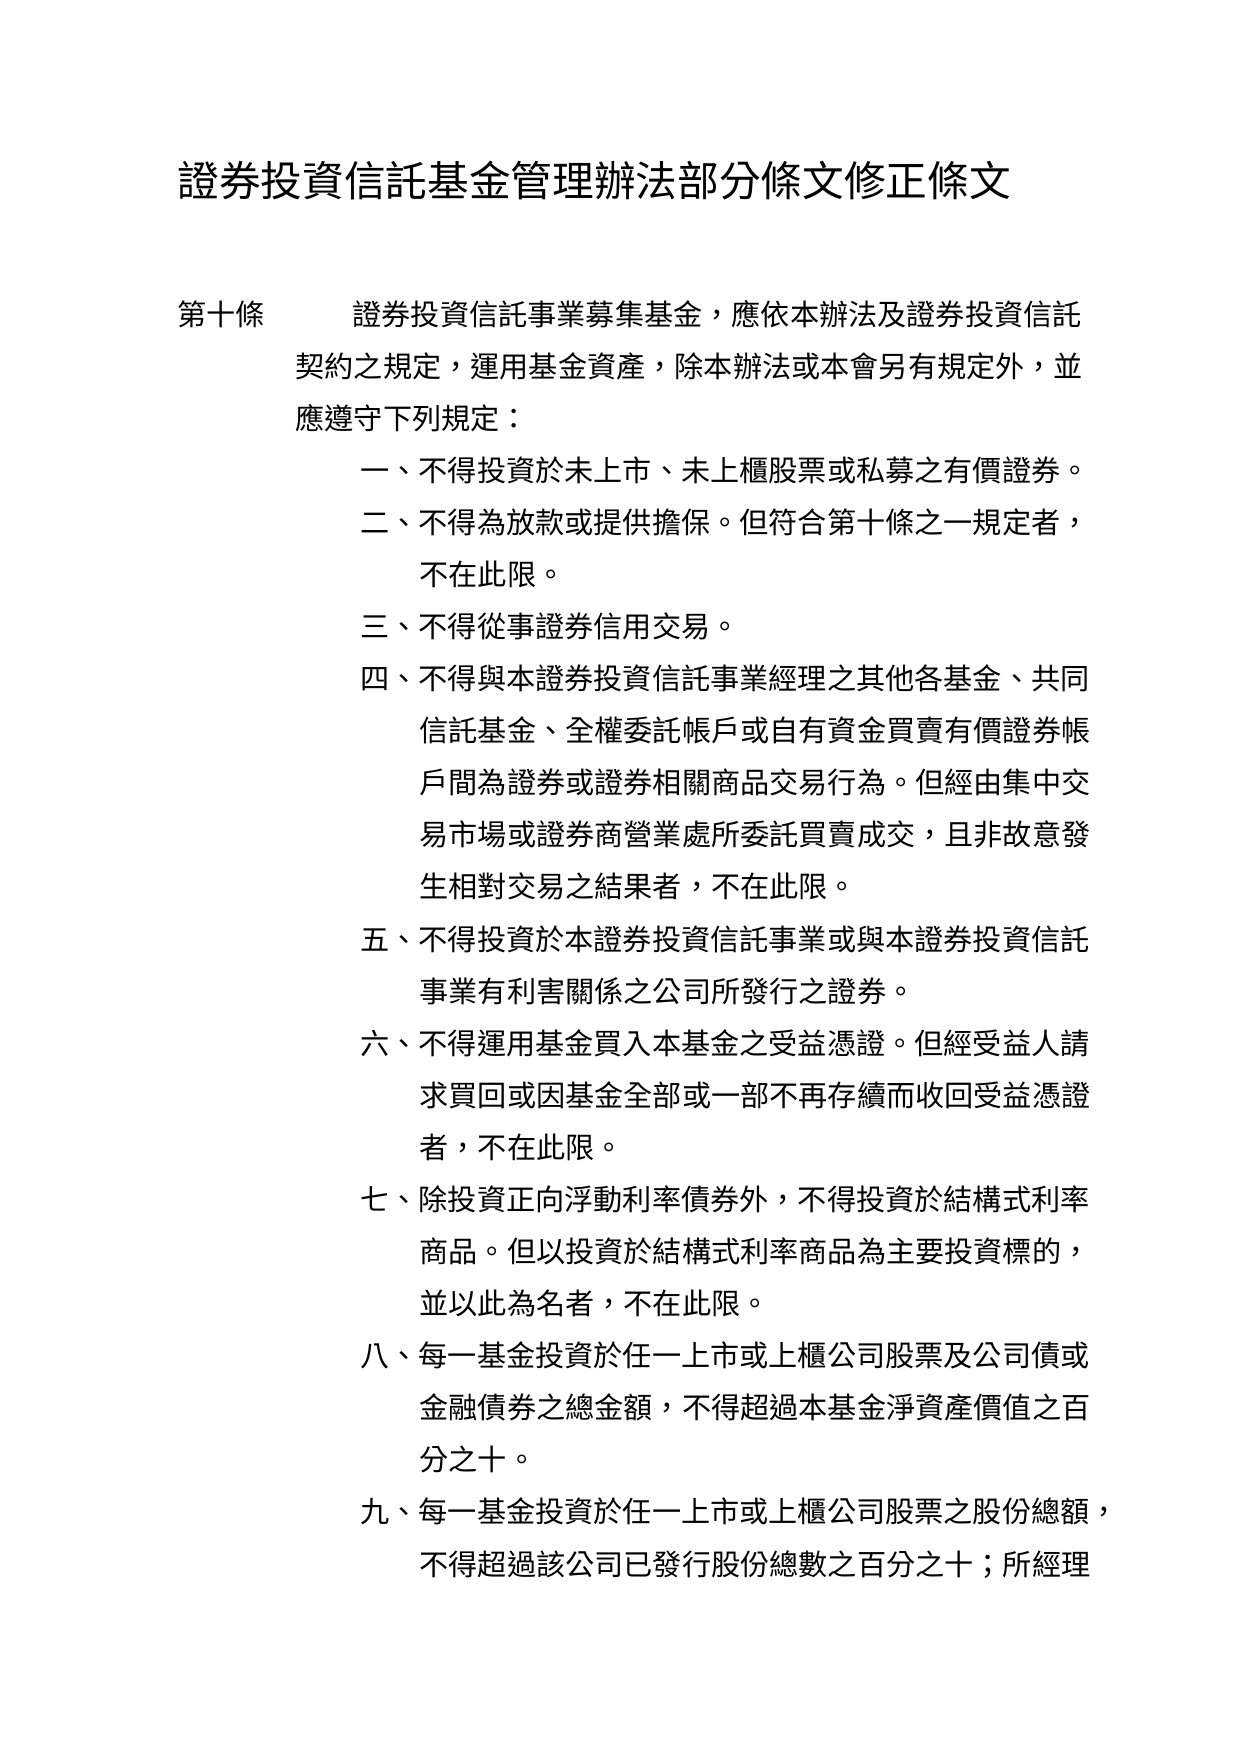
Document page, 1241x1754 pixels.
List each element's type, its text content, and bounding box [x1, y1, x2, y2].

text 六、不得運用基金買入本基金之受益憑證。但經受益人請求買回或因基金全部或一部不再存續而收回受益憑證者，不在此限。 [360, 1012, 1093, 1169]
text 第十條 證券投資信託事業募集基金，應依本辦法及證券投資信託契約之規定，運用基金資產，除本辦法或本會另有規定外，並應遵守下列規定： [177, 283, 1093, 439]
text 證券投資信託基金管理辦法部分條文修正條文 [177, 148, 1093, 208]
text 九、每一基金投資於任一上市或上櫃公司股票之股份總額，不得超過該公司已發行股份總數之百分之十；所經理之全部基金投資於任一上市或上櫃公司股票之股份總額，不得超過該公司已發行股份總數之百分之十。 [360, 1481, 1093, 1585]
text 七、除投資正向浮動利率債券外，不得投資於結構式利率商品。但以投資於結構式利率商品為主要投資標的，並以此為名者，不在此限。 [360, 1169, 1093, 1325]
text 三、不得從事證券信用交易。 [360, 596, 1093, 648]
text 五、不得投資於本證券投資信託事業或與本證券投資信託事業有利害關係之公司所發行之證券。 [360, 908, 1093, 1012]
text 二、不得為放款或提供擔保。但符合第十條之一規定者，不在此限。 [360, 492, 1093, 596]
text 一、不得投資於未上市、未上櫃股票或私募之有價證券。 [360, 439, 1093, 492]
text 四、不得與本證券投資信託事業經理之其他各基金、共同信託基金、全權委託帳戶或自有資金買賣有價證券帳戶間為證券或證券相關商品交易行為。但經由集中交易市場或證券商營業處所委託買賣成交，且非故意發生相對交易之結果者，不在此限。 [360, 648, 1093, 908]
text 八、每一基金投資於任一上市或上櫃公司股票及公司債或金融債券之總金額，不得超過本基金淨資產價值之百分之十。 [360, 1325, 1093, 1481]
